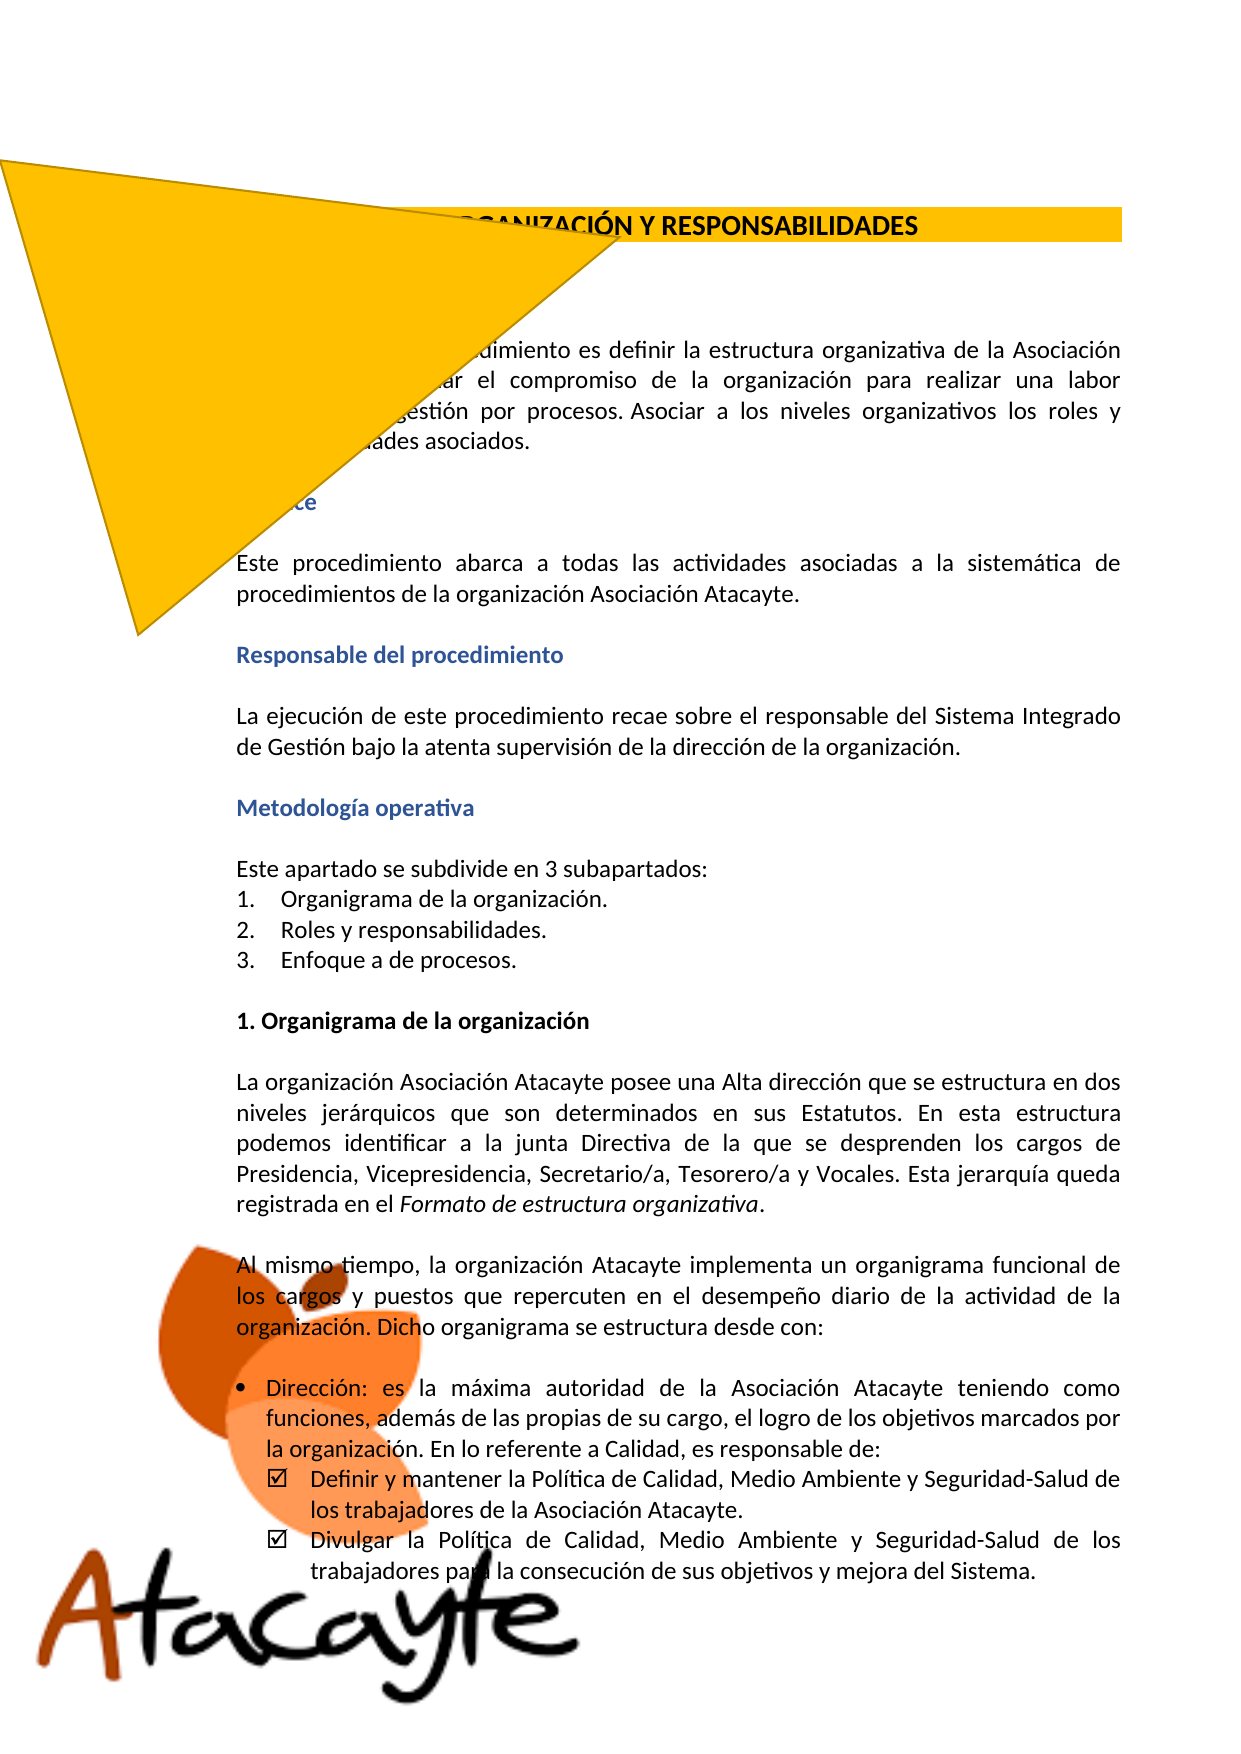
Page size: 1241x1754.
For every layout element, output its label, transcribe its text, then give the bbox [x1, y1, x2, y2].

text 1. Organigrama de la organización [236, 1005, 1122, 1036]
list Enfoque a de procesos. [236, 944, 1122, 975]
text Este apartado se subdivide en 3 subapartados: [236, 853, 1122, 883]
text La ejecución de este procedimiento recae sobre el responsable del Sistema Integrado de Gestión bajo la atenta supervisión de la dirección de la organización. [236, 700, 1122, 761]
list Dirección: es la máxima autoridad de la Asociación Atacayte teniendo como funciones, además de las propias de su cargo, el logro de los objetivos marcados por la organización. En lo referente a Calidad, es responsable de: [599, 1372, 1122, 1463]
list Definir y mantener la Política de Calidad, Medio Ambiente y Seguridad-Salud de los trabajadores de la Asociación Atacayte. [599, 1463, 1122, 1524]
list Roles y responsabilidades. [236, 914, 1122, 944]
subtitle Objeto [543, 273, 1122, 303]
text Al mismo tiempo, la organización Atacayte implementa un organigrama funcional de los cargos y puestos que repercuten en el desempeño diario de la actividad de la organización. Dicho organigrama se estructura desde con: [599, 1249, 1122, 1341]
text Este procedimiento abarca a todas las actividades asociadas a la sistemática de procedimientos de la organización Asociación Atacayte. [236, 548, 1122, 609]
text El objeto de este procedimiento es definir la estructura organizativa de la Asociación Atacayte. Determinar el compromiso de la organización para realizar una labor enfocada a la gestión por procesos. Asociar a los niveles organizativos los roles y responsabilidades asociados. [358, 334, 1122, 456]
text ORGANIZACIÓN Y RESPONSABILIDADES [393, 207, 1122, 242]
text La organización Asociación Atacayte posee una Alta dirección que se estructura en dos niveles jerárquicos que son determinados en sus Estatutos. En esta estructura podemos identificar a la junta Directiva de la que se desprenden los cargos de Presidencia, Vicepresidencia, Secretario/a, Tesorero/a y Vocales. Esta jerarquía queda registrada en el Formato de estructura organizativa. [236, 1066, 1122, 1219]
subtitle Responsable del procedimiento [236, 639, 1122, 670]
subtitle Alcance [284, 487, 1122, 517]
list Divulgar la Política de Calidad, Medio Ambiente y Seguridad-Salud de los trabajadores para la consecución de sus objetivos y mejora del Sistema. [599, 1524, 1122, 1585]
list Organigrama de la organización. [236, 883, 1122, 914]
subtitle Metodología operativa [236, 792, 1122, 822]
